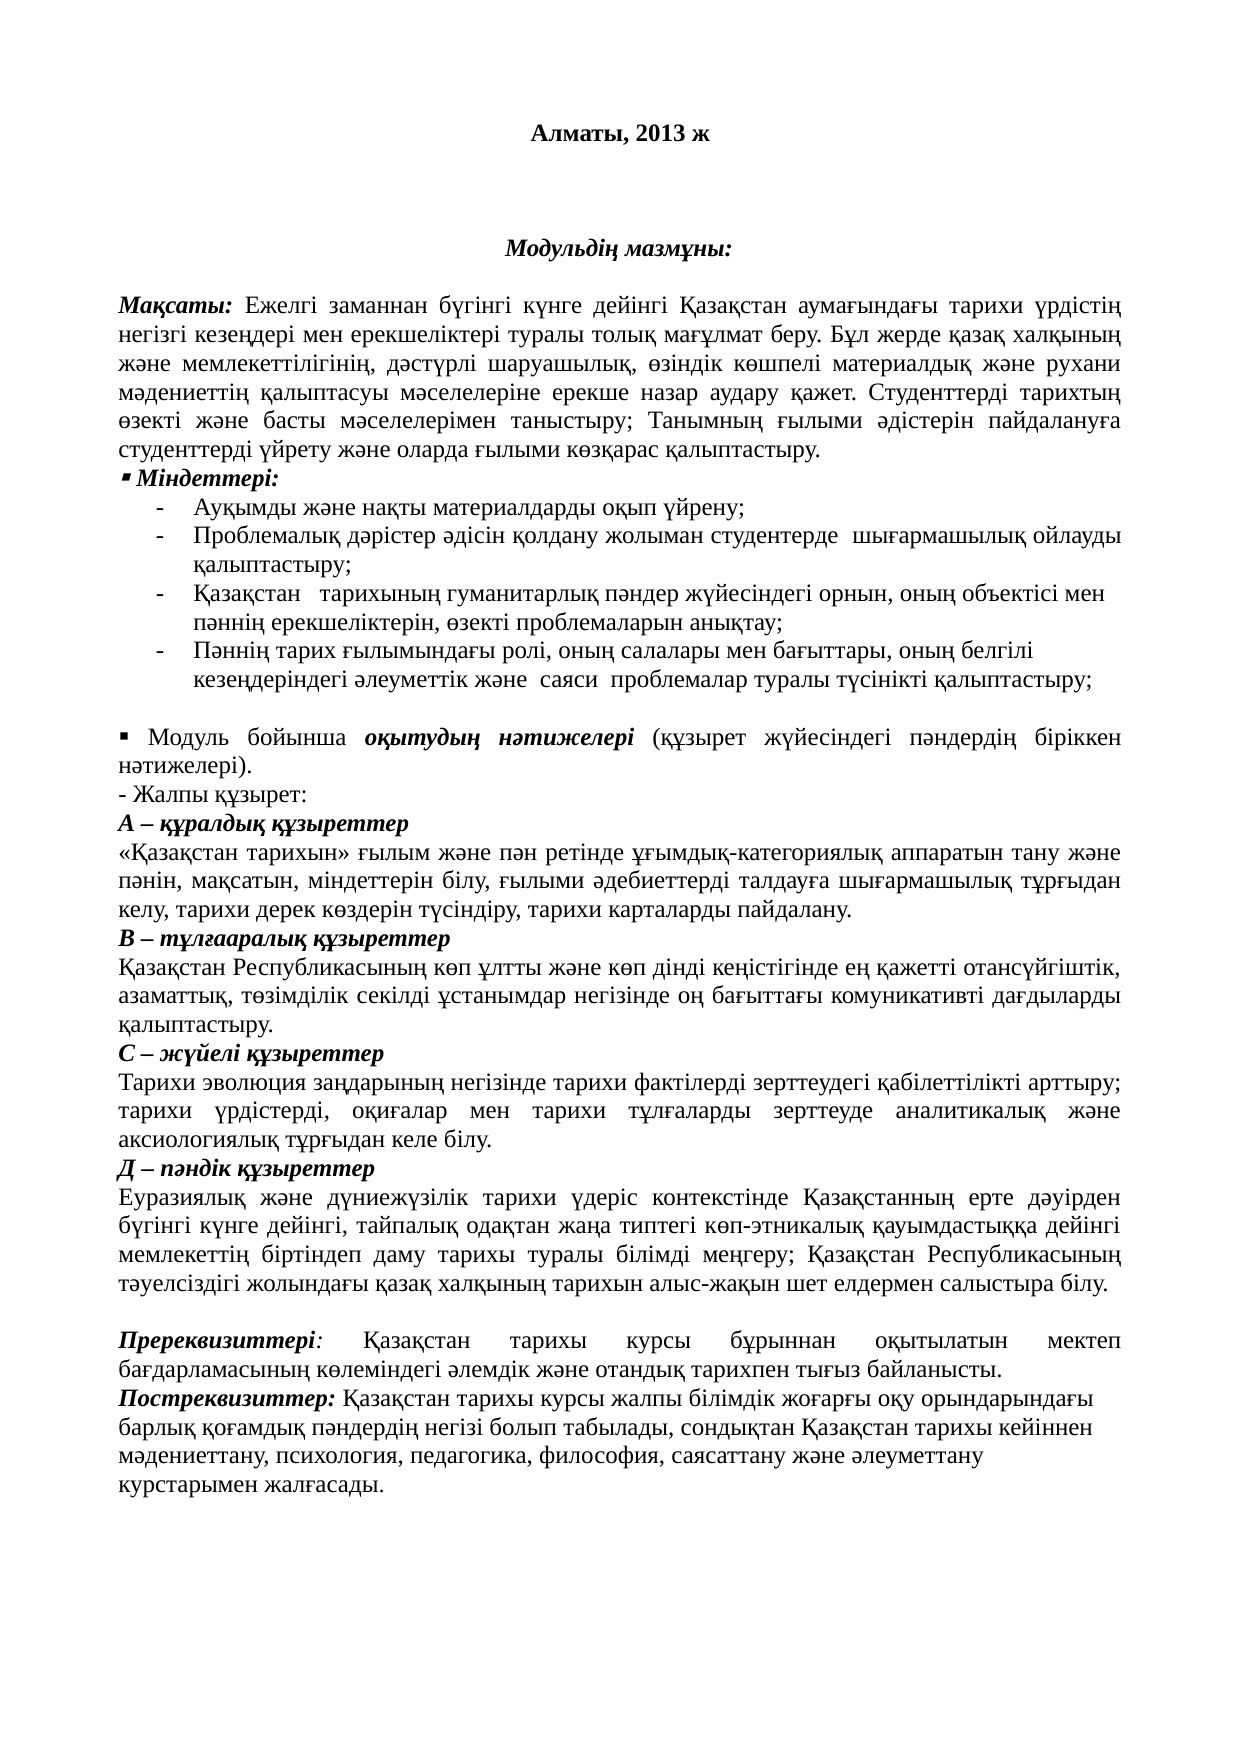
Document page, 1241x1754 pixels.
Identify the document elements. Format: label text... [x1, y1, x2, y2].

text Мақсаты: Ежелгі заманнан бүгінгі күнге дейінгі Қазақстан аумағындағы тарихи үрдістің негізгі кезеңдері мен ерекшеліктері туралы толық мағұлмат беру. Бұл жерде қазақ халқының және мемлекеттілігінің, дәстүрлі шаруашылық, өзіндік көшпелі материалдық және рухани мәдениеттің қалыптасуы мәселелеріне ерекше назар аудару қажет. Студенттерді тарихтың өзекті және басты мәселелерімен таныстыру; Танымның ғылыми әдістерін пайдалануға студенттерді үйрету және оларда ғылыми көзқарас қалыптастыру. [118, 291, 1122, 463]
text  Міндеттері: [118, 463, 1122, 492]
text Модульдің мазмұны: [118, 233, 1122, 262]
text С – жүйелі құзыреттер [118, 1038, 1122, 1067]
text Тарихи эволюция заңдарының негізінде тарихи фактілерді зерттеудегі қабілеттілікті арттыру; тарихи үрдістерді, оқиғалар мен тарихи тұлғаларды зерттеуде аналитикалық және аксиологиялық тұрғыдан келе білу. [118, 1067, 1122, 1153]
list Қазақстан тарихының гуманитарлық пәндер жүйесіндегі орнын, оның объектісі мен пәннің ерекшеліктерін, өзекті проблемаларын анықтау; [156, 578, 1122, 636]
list Проблемалық дәрістер әдісін қолдану жолыман студентерде шығармашылық ойлауды қалыптастыру; [156, 521, 1122, 578]
text Алматы, 2013 ж [118, 118, 1122, 147]
text А – құралдық құзыреттер [118, 808, 1122, 837]
text Қазақстан Республикасының көп ұлтты және көп дінді кеңістігінде ең қажетті отансүйгіштік, азаматтық, төзімділік секілді ұстанымдар негізінде оң бағыттағы комуникативті дағдыларды қалыптастыру. [118, 952, 1122, 1038]
list Ауқымды және нақты материалдарды оқып үйрену; [156, 492, 1122, 521]
text Постреквизиттер: Қазақстан тарихы курсы жалпы білімдік жоғарғы оқу орындарындағы барлық қоғамдық пәндердің негізі болып табылады, сондықтан Қазақстан тарихы кейіннен мәдениеттану, психология, педагогика, философия, саясаттану және әлеуметтану курстарымен жалғасады. [118, 1383, 1122, 1498]
text Пререквизиттері: Қазақстан тарихы курсы бұрыннан оқытылатын мектеп бағдарламасының көлеміндегі әлемдік және отандық тарихпен тығыз байланысты. [118, 1326, 1122, 1383]
text - Жалпы құзырет: [118, 779, 1122, 808]
text  Модуль бойынша оқытудың нәтижелері (құзырет жүйесіндегі пәндердің біріккен нәтижелері). [118, 722, 1122, 779]
text Д – пәндік құзыреттер [118, 1153, 1122, 1182]
text «Қазақстан тарихын» ғылым және пән ретінде ұғымдық-категориялық аппаратын тану және пәнін, мақсатын, міндеттерін білу, ғылыми әдебиеттерді талдауға шығармашылық тұрғыдан келу, тарихи дерек көздерін түсіндіру, тарихи карталарды пайдалану. [118, 837, 1122, 923]
list Пәннің тарих ғылымындағы ролі, оның салалары мен бағыттары, оның белгілі кезеңдеріндегі әлеуметтік және саяси проблемалар туралы түсінікті қалыптастыру; [156, 636, 1122, 693]
text В – тұлғааралық құзыреттер [118, 923, 1122, 952]
text Еуразиялық және дүниежүзілік тарихи үдеріс контекстінде Қазақстанның ерте дәуірден бүгінгі күнге дейінгі, тайпалық одақтан жаңа типтегі көп-этникалық қауымдастыққа дейінгі мемлекеттің біртіндеп даму тарихы туралы білімді меңгеру; Қазақстан Республикасының тәуелсіздігі жолындағы қазақ халқының тарихын алыс-жақын шет елдермен салыстыра білу. [118, 1182, 1122, 1297]
